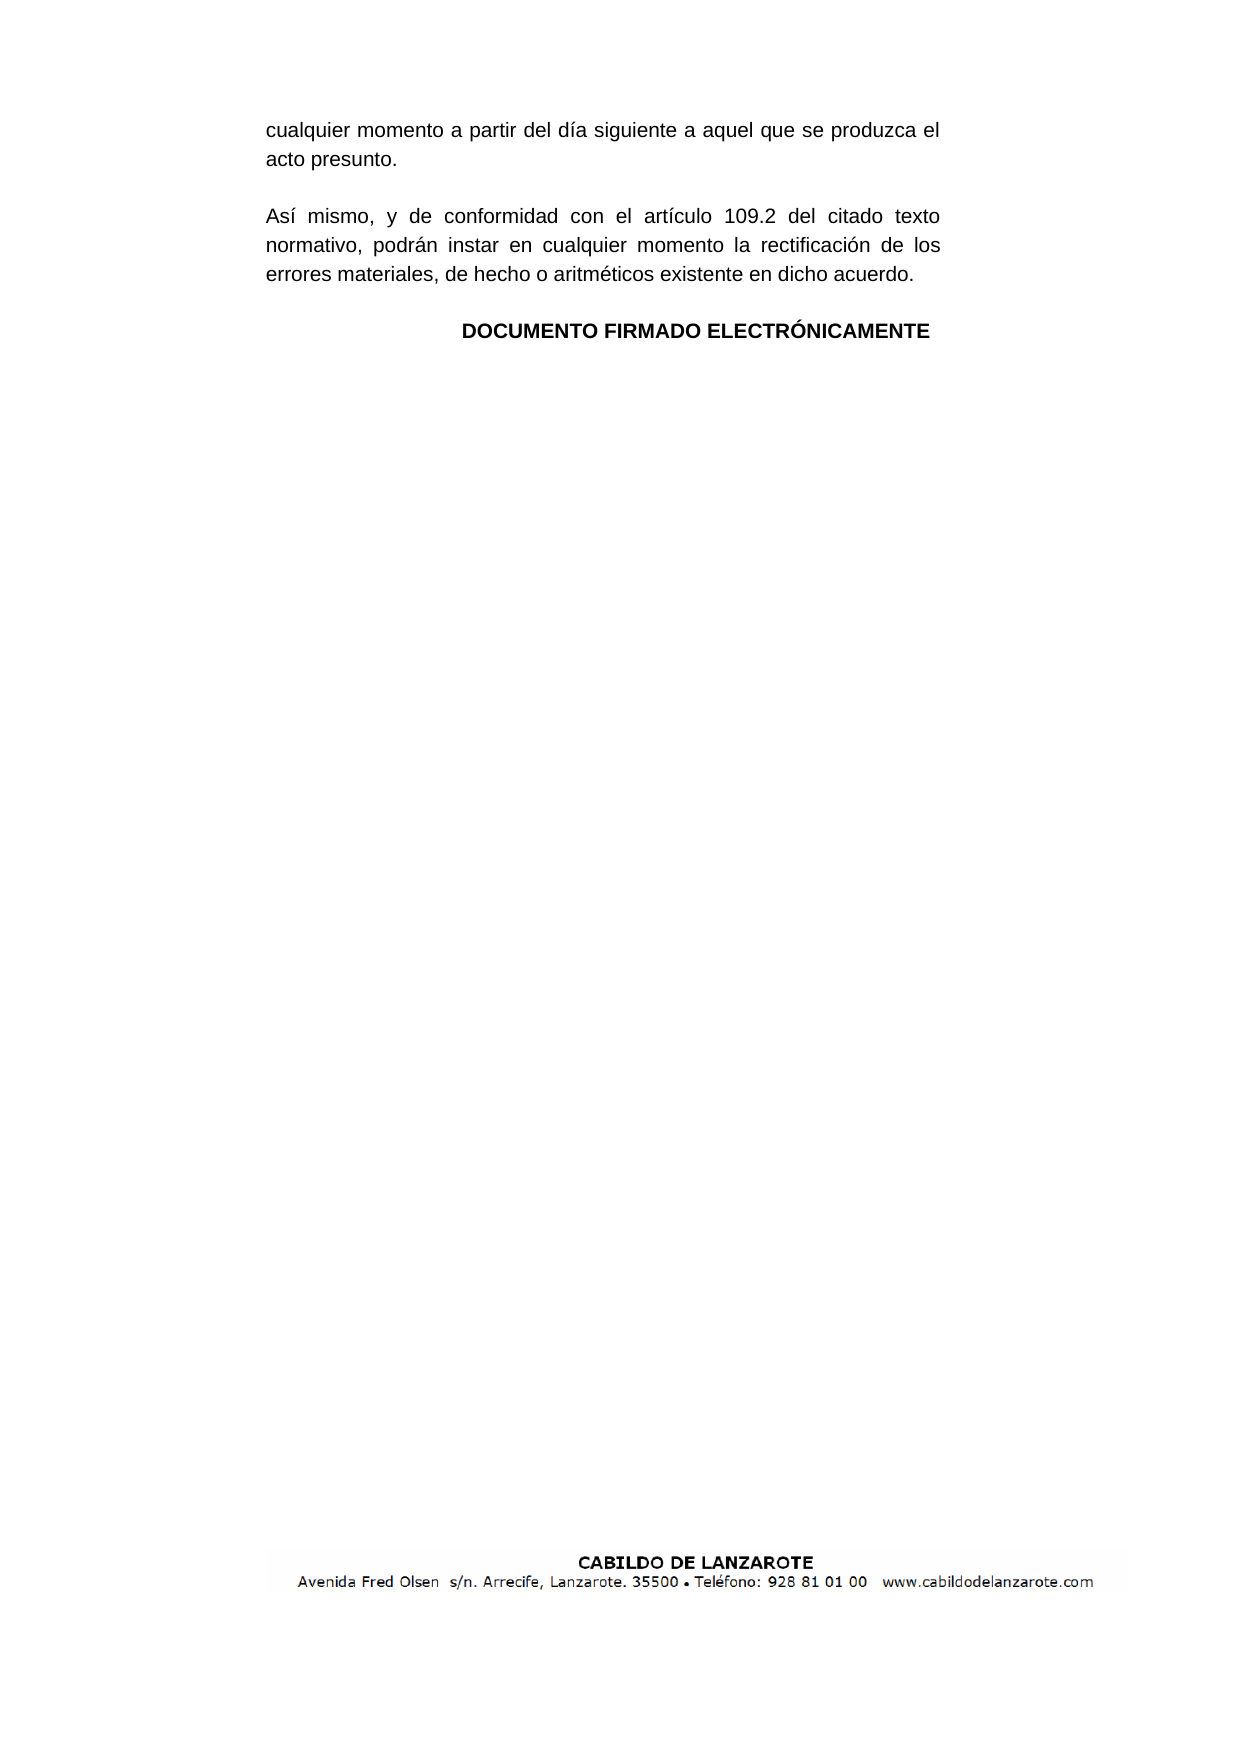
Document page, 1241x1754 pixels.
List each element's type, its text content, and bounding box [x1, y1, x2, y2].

text DOCUMENTO FIRMADO ELECTRÓNICAMENTE [462, 318, 1122, 342]
text cualquier momento a partir del día siguiente a aquel que se produzca el acto presunto. [266, 118, 941, 171]
text Así mismo, y de conformidad con el artículo 109.2 del citado texto normativo, podrán instar en cualquier momento la rectificación de los errores materiales, de hecho o aritméticos existente en dicho acuerdo. [266, 204, 941, 285]
